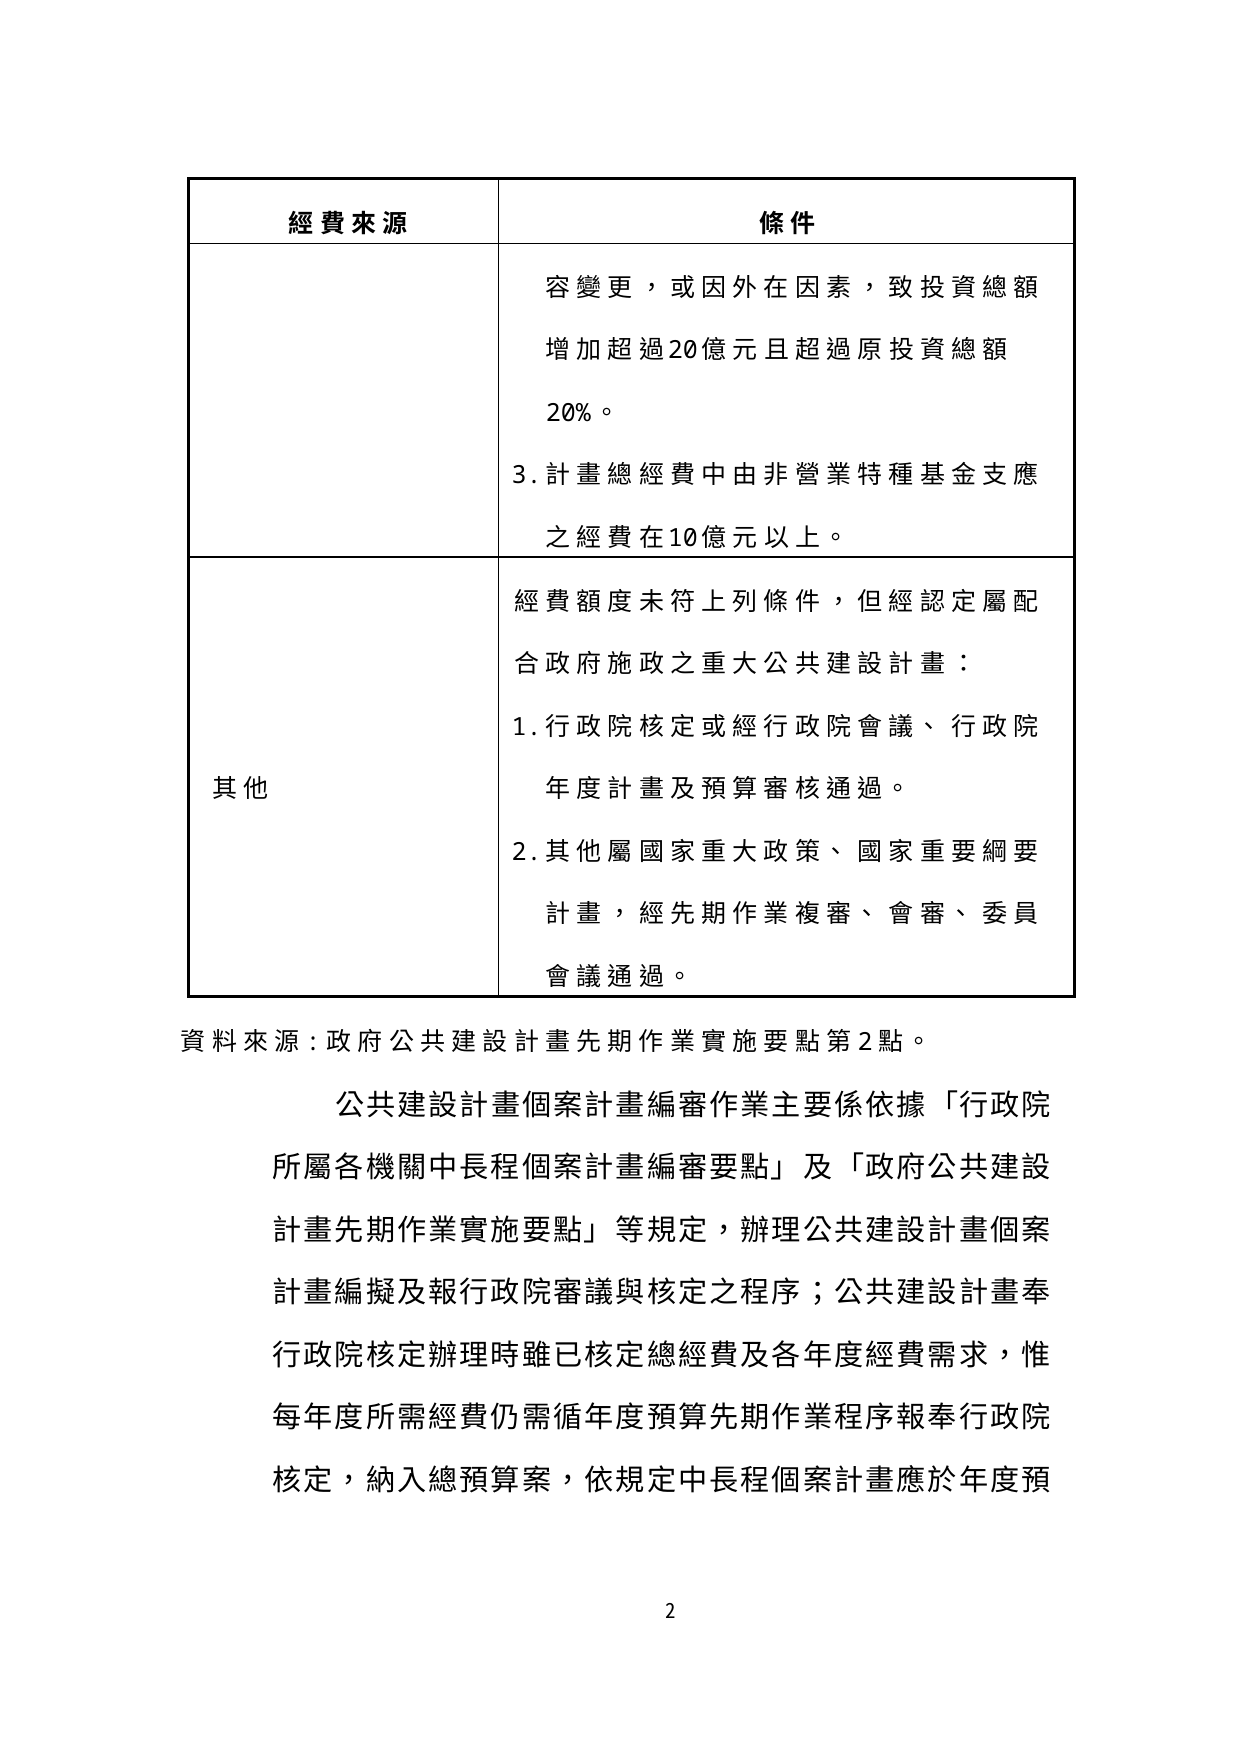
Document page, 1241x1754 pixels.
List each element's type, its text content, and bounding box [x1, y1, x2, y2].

table_cell 其他 [190, 558, 498, 995]
text 公共建設計畫個案計畫編審作業主要係依據「行政院所屬各機關中長程個案計畫編審要點」及「政府公共建設計畫先期作業實施要點」等規定，辦理公共建設計畫個案計畫編擬及報行政院審議與核定之程序；公共建設計畫奉行政院核定辦理時雖已核定總經費及各年度經費需求，惟每年度所需經費仍需循年度預算先期作業程序報奉行政院核定，納入總預算案，依規定中長程個案計畫應於年度預 [266, 1061, 1063, 1498]
table_cell [190, 244, 498, 556]
table_cell 經費額度未符上列條件，但經認定屬配合政府施政之重大公共建設計畫： 1.行政院核定或經行政院會議、行政院年度計畫及預算審核通過。 2.其他屬國家重大政策、國家重要綱要計畫，經先期作業複審、會審、委員會議通過。 [499, 558, 1073, 995]
table_header 條件 [499, 180, 1073, 243]
text 資料來源:政府公共建設計畫先期作業實施要點第2點。 [177, 998, 1063, 1061]
table_header 經費來源 [190, 180, 498, 243]
table_cell 容變更，或因外在因素，致投資總額增加超過20億元且超過原投資總額20%。 3.計畫總經費中由非營業特種基金支應之經費在10億元以上。 [499, 244, 1073, 556]
